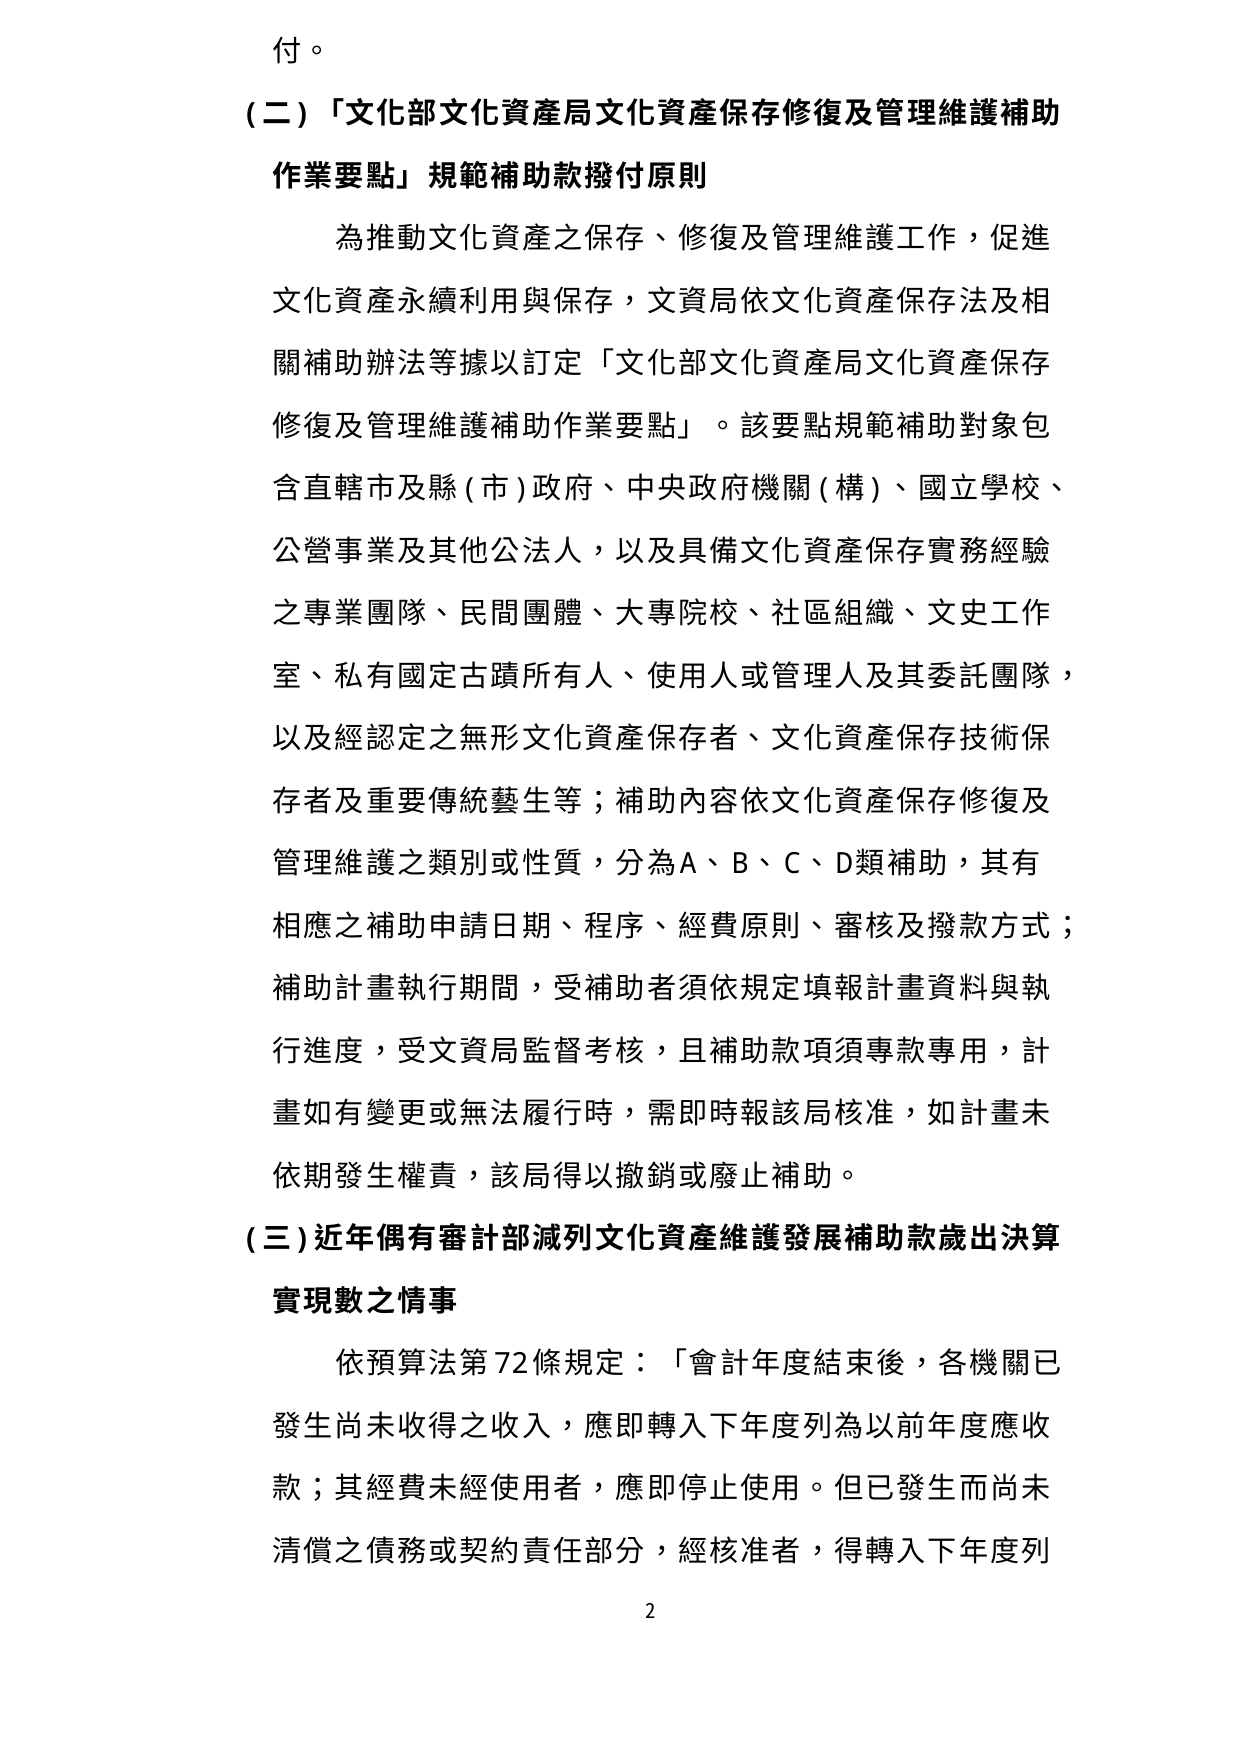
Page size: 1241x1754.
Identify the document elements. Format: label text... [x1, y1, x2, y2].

text (二)「文化部文化資產局文化資產保存修復及管理維護補助作業要點」規範補助款撥付原則 [236, 69, 1063, 194]
text 為推動文化資產之保存、修復及管理維護工作，促進文化資產永續利用與保存，文資局依文化資產保存法及相關補助辦法等據以訂定「文化部文化資產局文化資產保存修復及管理維護補助作業要點」。該要點規範補助對象包含直轄市及縣(市)政府、中央政府機關(構)、國立學校、公營事業及其他公法人，以及具備文化資產保存實務經驗之專業團隊、民間團體、大專院校、社區組織、文史工作室、私有國定古蹟所有人、使用人或管理人及其委託團隊，以及經認定之無形文化資產保存者、文化資產保存技術保存者及重要傳統藝生等；補助內容依文化資產保存修復及管理維護之類別或性質，分為A、B、C、D類補助，其有相應之補助申請日期、程序、經費原則、審核及撥款方式；補助計畫執行期間，受補助者須依規定填報計畫資料與執行進度，受文資局監督考核，且補助款項須專款專用，計畫如有變更或無法履行時，需即時報該局核准，如計畫未依期發生權責，該局得以撤銷或廢止補助。 [266, 194, 1063, 1194]
text 付。 [266, 7, 1063, 69]
text (三)近年偶有審計部減列文化資產維護發展補助款歲出決算實現數之情事 [236, 1194, 1063, 1319]
text 依預算法第72條規定：「會計年度結束後，各機關已發生尚未收得之收入，應即轉入下年度列為以前年度應收款；其經費未經使用者，應即停止使用。但已發生而尚未清償之債務或契約責任部分，經核准者，得轉入下年度列 [266, 1319, 1063, 1569]
